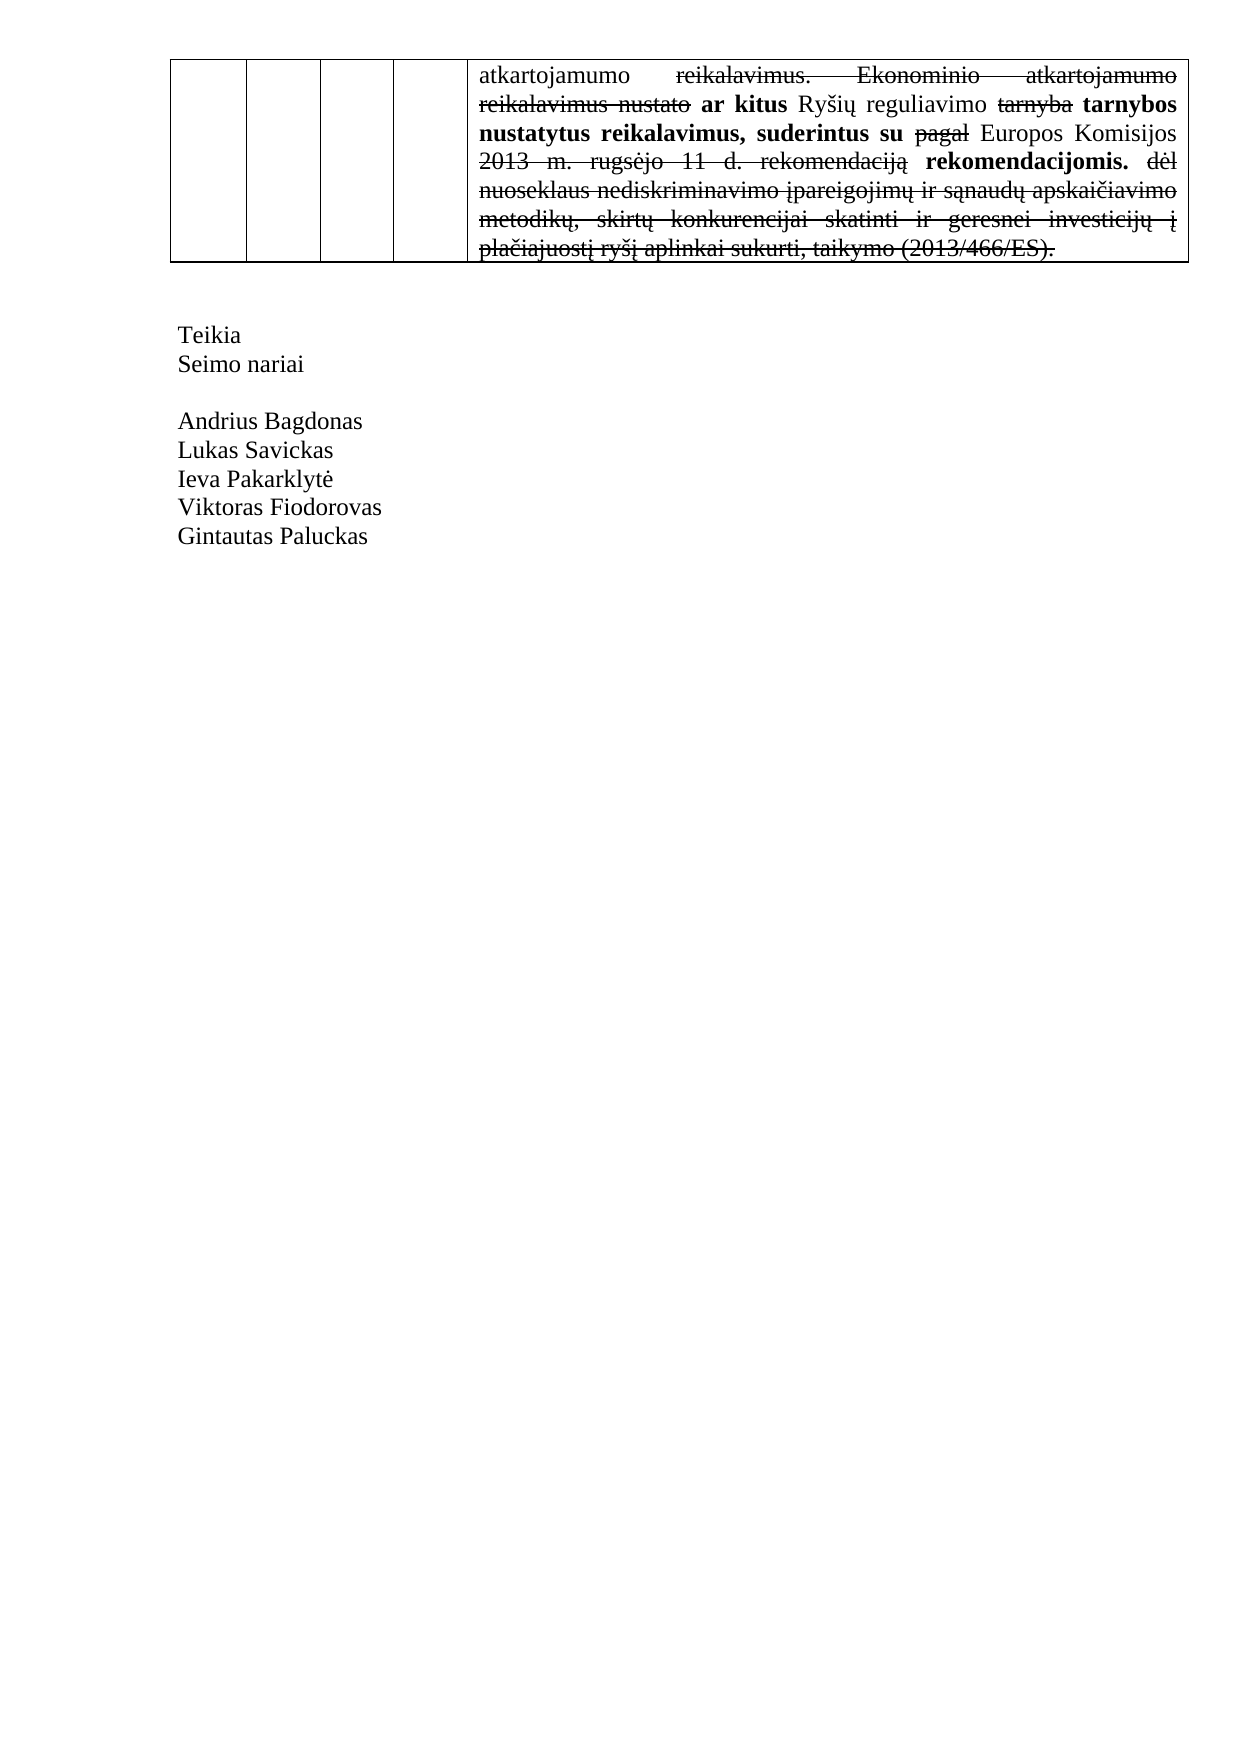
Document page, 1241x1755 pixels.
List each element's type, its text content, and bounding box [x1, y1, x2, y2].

table_cell [321, 60, 393, 261]
text Teikia [177, 320, 1181, 349]
text Seimo nariai [177, 349, 1181, 377]
text Ieva Pakarklytė [177, 464, 1181, 492]
table_cell [247, 60, 320, 261]
table_cell [171, 60, 246, 261]
text Andrius Bagdonas [177, 406, 1181, 435]
text Gintautas Paluckas [177, 521, 1181, 550]
text Viktoras Fiodorovas [177, 492, 1181, 521]
table_cell [394, 60, 467, 261]
table_cell atkartojamumo reikalavimus. Ekonominio atkartojamumo reikalavimus nustato ar kitus Ryšių reguliavimo tarnyba tarnybos nustatytus reikalavimus, suderintus su pagal Europos Komisijos 2013 m. rugsėjo 11 d. rekomendaciją rekomendacijomis. dėl nuoseklaus nediskriminavimo įpareigojimų ir sąnaudų apskaičiavimo metodikų, skirtų konkurencijai skatinti ir geresnei investicijų į plačiajuostį ryšį aplinkai sukurti, taikymo (2013/466/ES). [468, 60, 1188, 261]
text Lukas Savickas [177, 435, 1181, 464]
